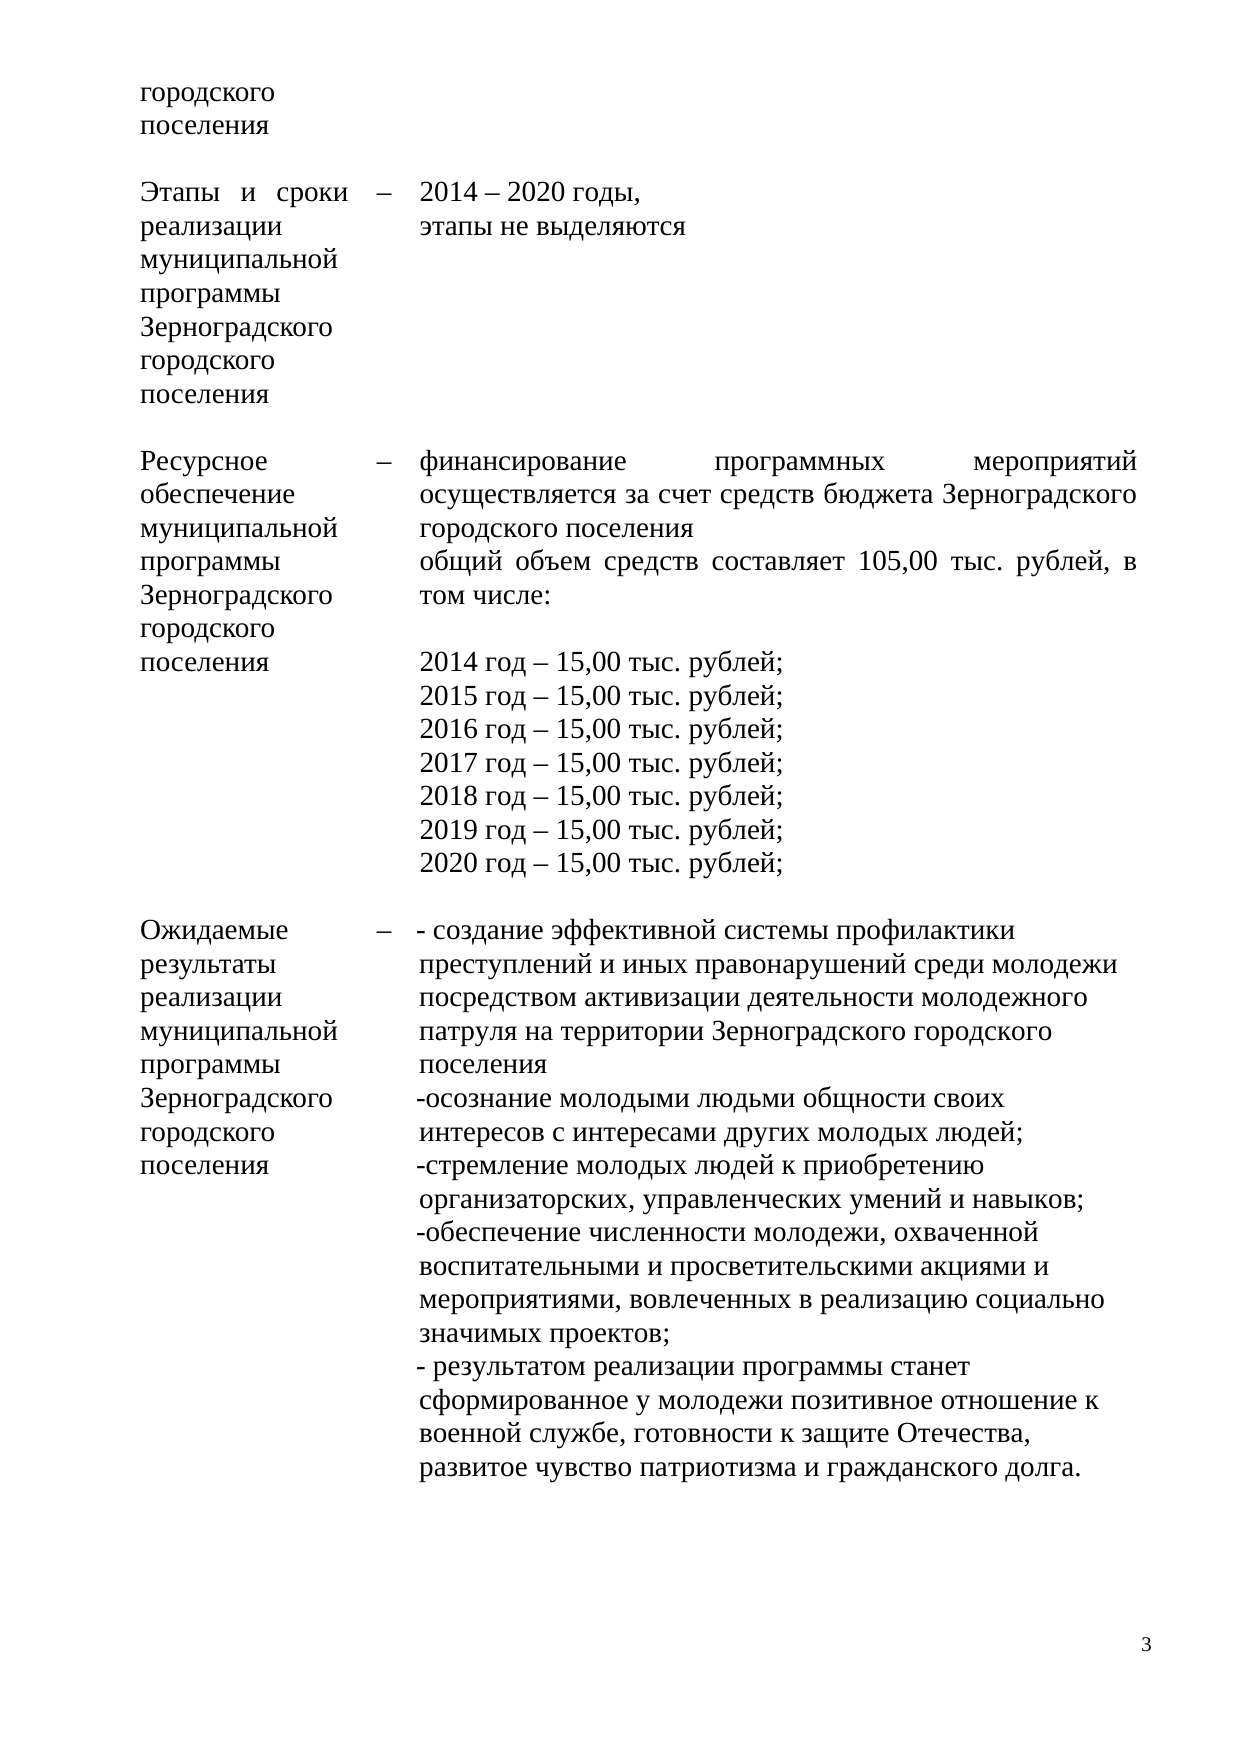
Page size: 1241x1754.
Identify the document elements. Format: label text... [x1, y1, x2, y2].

table_cell [360, 74, 408, 174]
table_cell - создание эффективной системы профилактики преступлений и иных правонарушений среди молодежи посредством активизации деятельности молодежного патруля на территории Зерноградского городского поселения -осознание молодыми людьми общности своих интересов с интересами других молодых людей; -стремление молодых людей к приобретению организаторских, управленческих умений и навыков; -обеспечение численности молодежи, охваченной воспитательными и просветительскими акциями и мероприятиями, вовлеченных в реализацию социально значимых проектов; - результатом реализации программы станет сформированное у молодежи позитивное отношение к военной службе, готовности к защите Отечества, развитое чувство патриотизма и гражданского долга. [408, 913, 1148, 1575]
table_cell финансирование программных мероприятий осуществляется за счет средств бюджета Зерноградского городского поселения общий объем средств составляет 105,00 тыс. рублей, в том числе: 2014 год – 15,00 тыс. рублей; 2015 год – 15,00 тыс. рублей; 2016 год – 15,00 тыс. рублей; 2017 год – 15,00 тыс. рублей; 2018 год – 15,00 тыс. рублей; 2019 год – 15,00 тыс. рублей; 2020 год – 15,00 тыс. рублей; [408, 443, 1148, 912]
table_cell Ресурсное обеспечение муниципальной программы Зерноградского городского поселения [129, 443, 359, 912]
table_cell городского поселения [129, 74, 359, 174]
table_cell Этапы и сроки реализации муниципальной программы Зерноградского городского поселения [129, 175, 359, 443]
table_cell 2014 – 2020 годы, этапы не выделяются [408, 175, 1148, 443]
table_cell – [360, 175, 408, 443]
table_cell Ожидаемые результаты реализации муниципальной программы Зерноградского городского поселения [129, 913, 359, 1575]
table_cell – [360, 913, 408, 1575]
table_cell [408, 74, 1148, 174]
table_cell – [360, 443, 408, 912]
